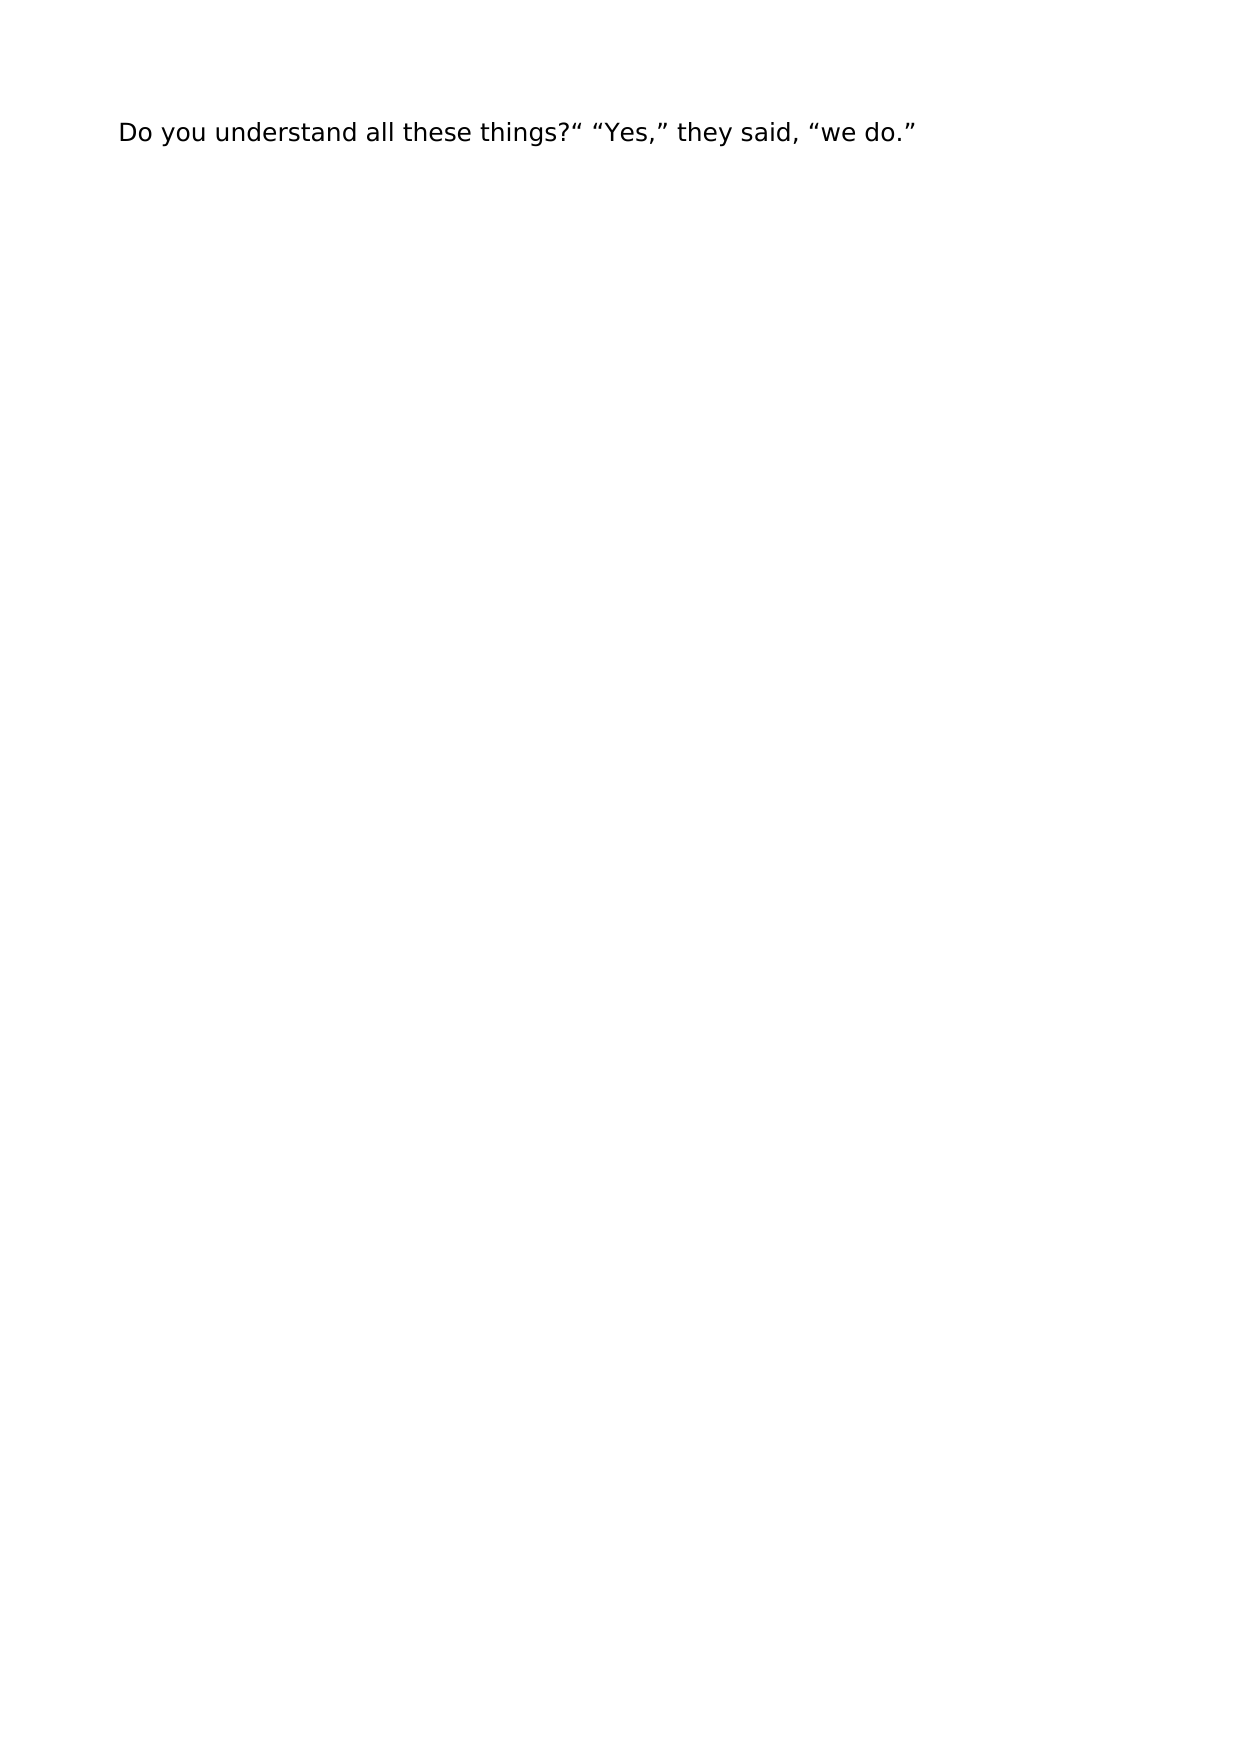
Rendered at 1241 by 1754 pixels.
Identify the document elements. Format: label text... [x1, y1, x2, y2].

text Do you understand all these things?“ “Yes,” they said, “we do.” [118, 118, 1122, 147]
